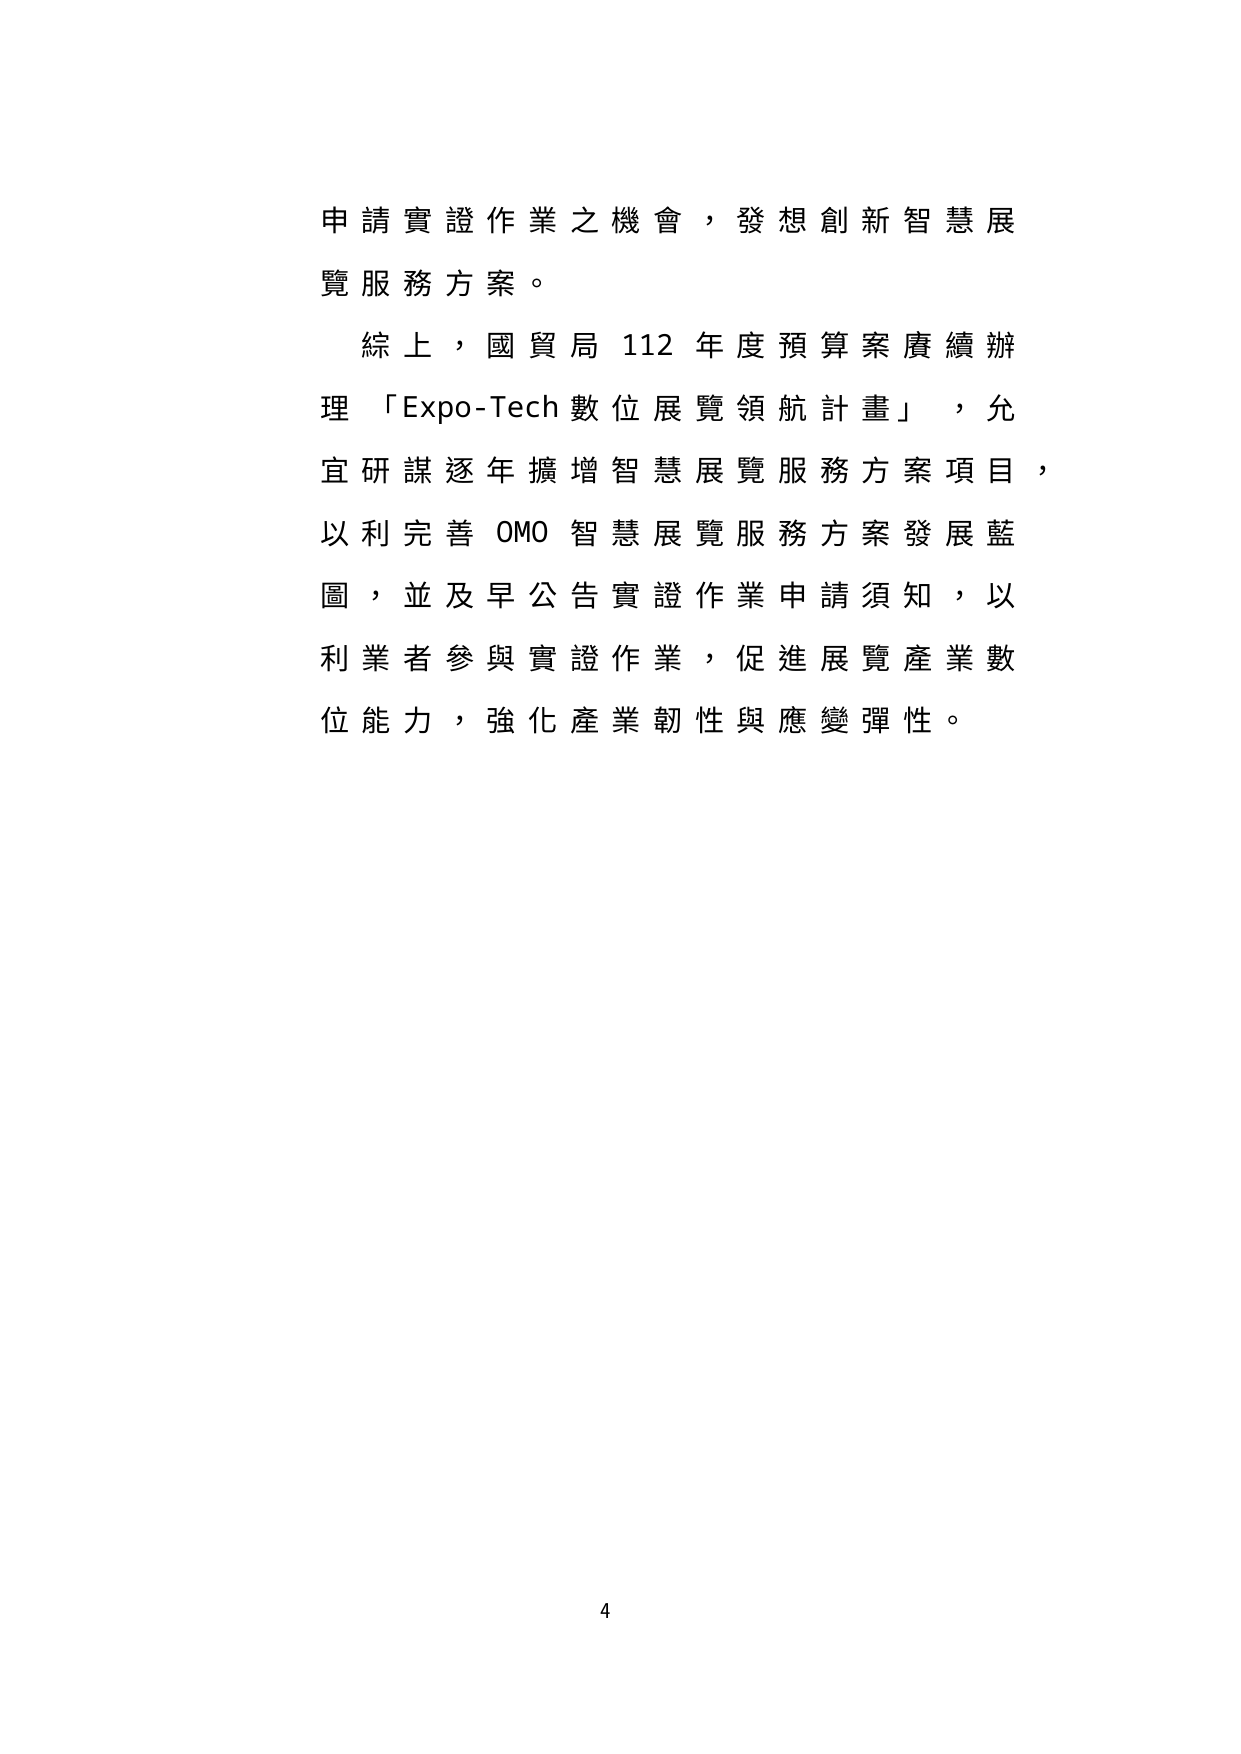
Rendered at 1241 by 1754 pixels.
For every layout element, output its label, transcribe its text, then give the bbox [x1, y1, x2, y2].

text 綜上，國貿局112年度預算案賡續辦理「Expo-Tech數位展覽領航計畫」，允宜研謀逐年擴增智慧展覽服務方案項目，以利完善OMO智慧展覽服務方案發展藍圖，並及早公告實證作業申請須知，以利業者參與實證作業，促進展覽產業數位能力，強化產業韌性與應變彈性。 [277, 302, 1022, 740]
text 申請實證作業之機會，發想創新智慧展覽服務方案。 [277, 177, 1022, 302]
